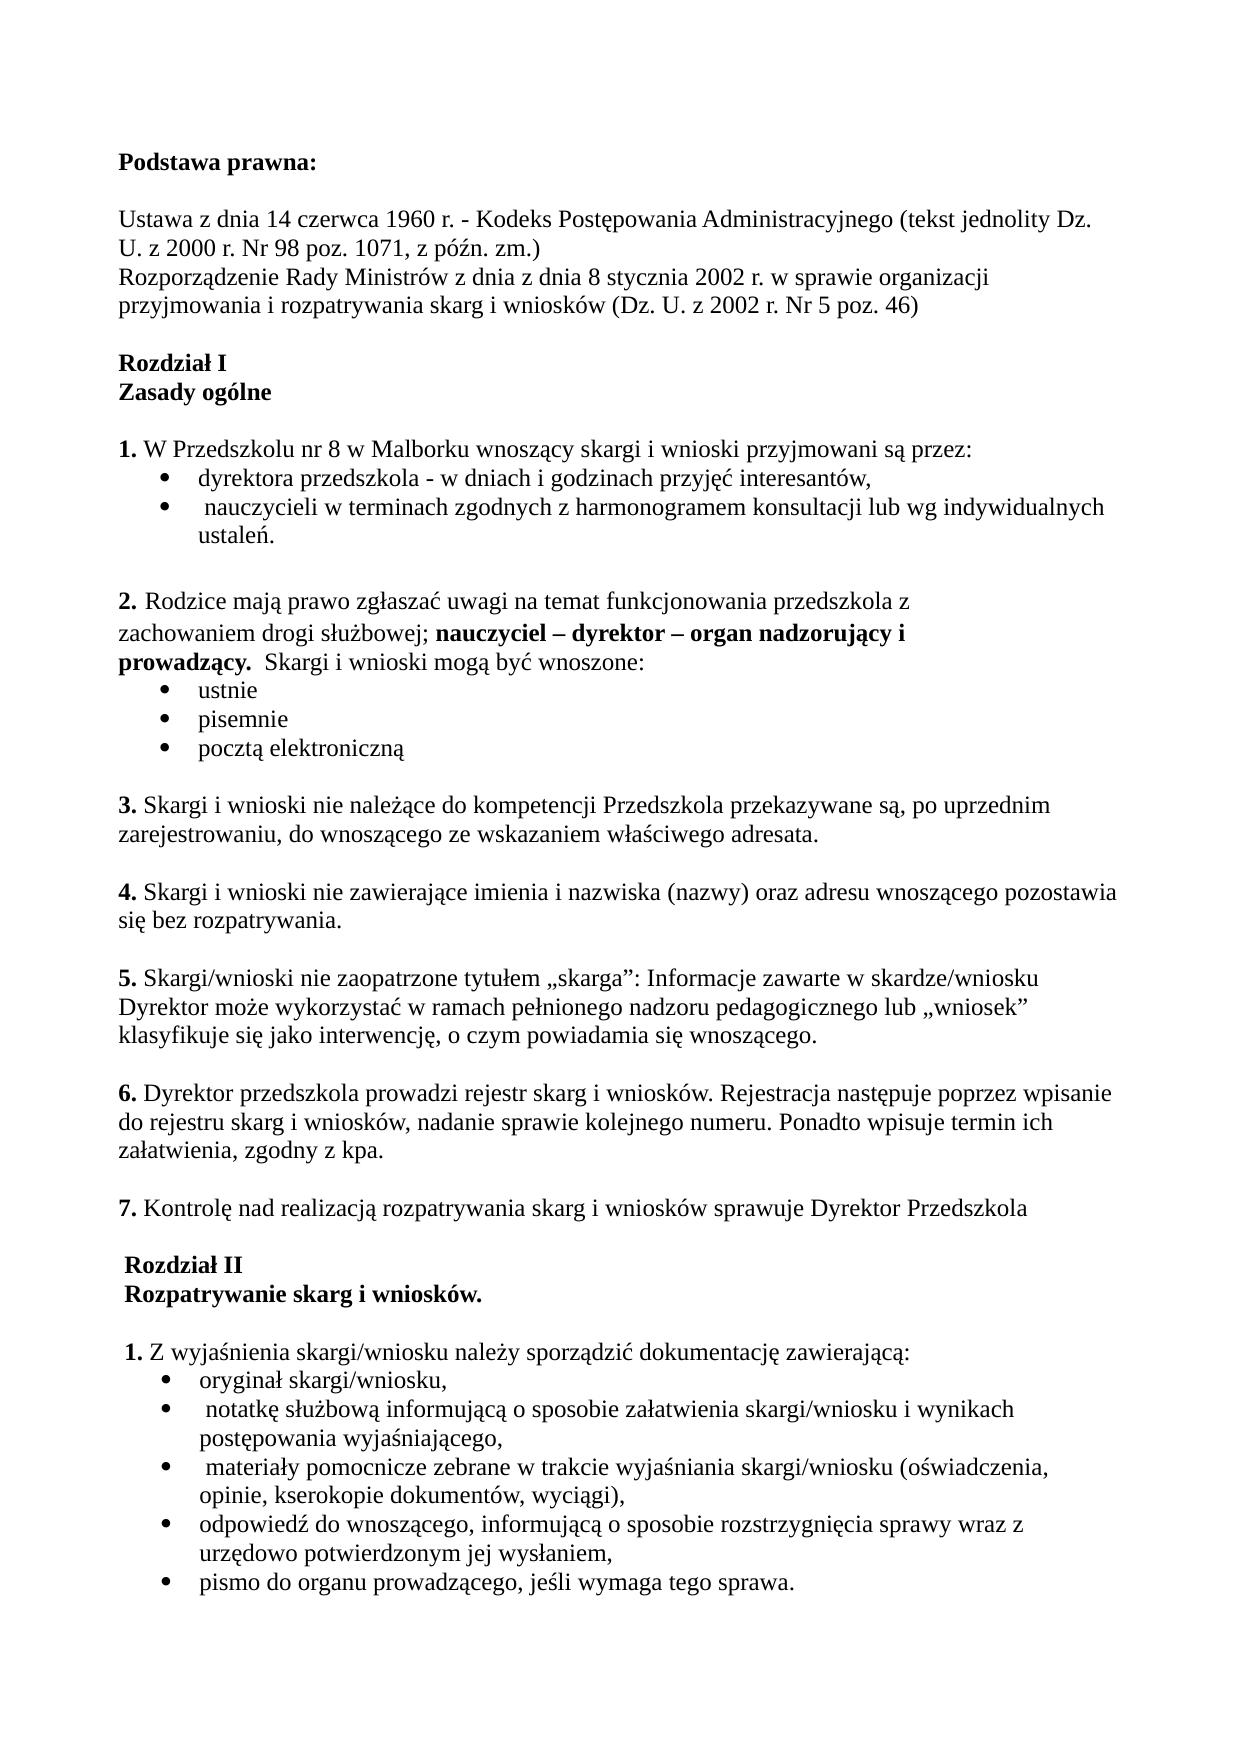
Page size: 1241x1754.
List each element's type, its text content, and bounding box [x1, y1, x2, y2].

list dyrektora przedszkola - w dniach i godzinach przyjęć interesantów, [160, 463, 1122, 492]
text prowadzący. Skargi i wnioski mogą być wnoszone: [118, 647, 1122, 675]
text Podstawa prawna: Ustawa z dnia 14 czerwca 1960 r. - Kodeks Postępowania Administracyjnego (tekst jednolity Dz. U. z 2000 r. Nr 98 poz. 1071, z późn. zm.) Rozporządzenie Rady Ministrów z dnia z dnia 8 stycznia 2002 r. w sprawie organizacji przyjmowania i rozpatrywania skarg i wniosków (Dz. U. z 2002 r. Nr 5 poz. 46) Rozdział I Zasady ogólne 1. W Przedszkolu nr 8 w Malborku wnoszący skargi i wnioski przyjmowani są przez: [118, 118, 1122, 463]
list oryginał skargi/wniosku, [162, 1365, 1122, 1394]
text 3. Skargi i wnioski nie należące do kompetencji Przedszkola przekazywane są, po uprzednim zarejestrowaniu, do wnoszącego ze wskazaniem właściwego adresata. 4. Skargi i wnioski nie zawierające imienia i nazwiska (nazwy) oraz adresu wnoszącego pozostawia się bez rozpatrywania. 5. Skargi/wnioski nie zaopatrzone tytułem „skarga”: Informacje zawarte w skardze/wniosku Dyrektor może wykorzystać w ramach pełnionego nadzoru pedagogicznego lub „wniosek” klasyfikuje się jako interwencję, o czym powiadamia się wnoszącego. 6. Dyrektor przedszkola prowadzi rejestr skarg i wniosków. Rejestracja następuje poprzez wpisanie do rejestru skarg i wniosków, nadanie sprawie kolejnego numeru. Ponadto wpisuje termin ich załatwienia, zgodny z kpa. 7. Kontrolę nad realizacją rozpatrywania skarg i wniosków sprawuje Dyrektor Przedszkola [118, 762, 1122, 1222]
list materiały pomocnicze zebrane w trakcie wyjaśniania skargi/wniosku (oświadczenia, opinie, kserokopie dokumentów, wyciągi), [162, 1452, 1122, 1509]
list odpowiedź do wnoszącego, informującą o sposobie rozstrzygnięcia sprawy wraz z urzędowo potwierdzonym jej wysłaniem, [162, 1509, 1122, 1567]
list pismo do organu prowadzącego, jeśli wymaga tego sprawa. [162, 1567, 1122, 1595]
text 2. Rodzice mają prawo zgłaszać uwagi na temat funkcjonowania przedszkola z [118, 549, 1122, 618]
list notatkę służbową informującą o sposobie załatwienia skargi/wniosku i wynikach postępowania wyjaśniającego, [162, 1394, 1122, 1452]
list pisemnie [160, 704, 1122, 733]
list nauczycieli w terminach zgodnych z harmonogramem konsultacji lub wg indywidualnych ustaleń. [160, 492, 1122, 549]
text zachowaniem drogi służbowej; nauczyciel – dyrektor – organ nadzorujący i [118, 618, 1122, 647]
list pocztą elektroniczną [160, 733, 1122, 762]
text Rozdział II Rozpatrywanie skarg i wniosków. 1. Z wyjaśnienia skargi/wniosku należy sporządzić dokumentację zawierającą: [124, 1222, 1122, 1365]
list ustnie [160, 675, 1122, 704]
